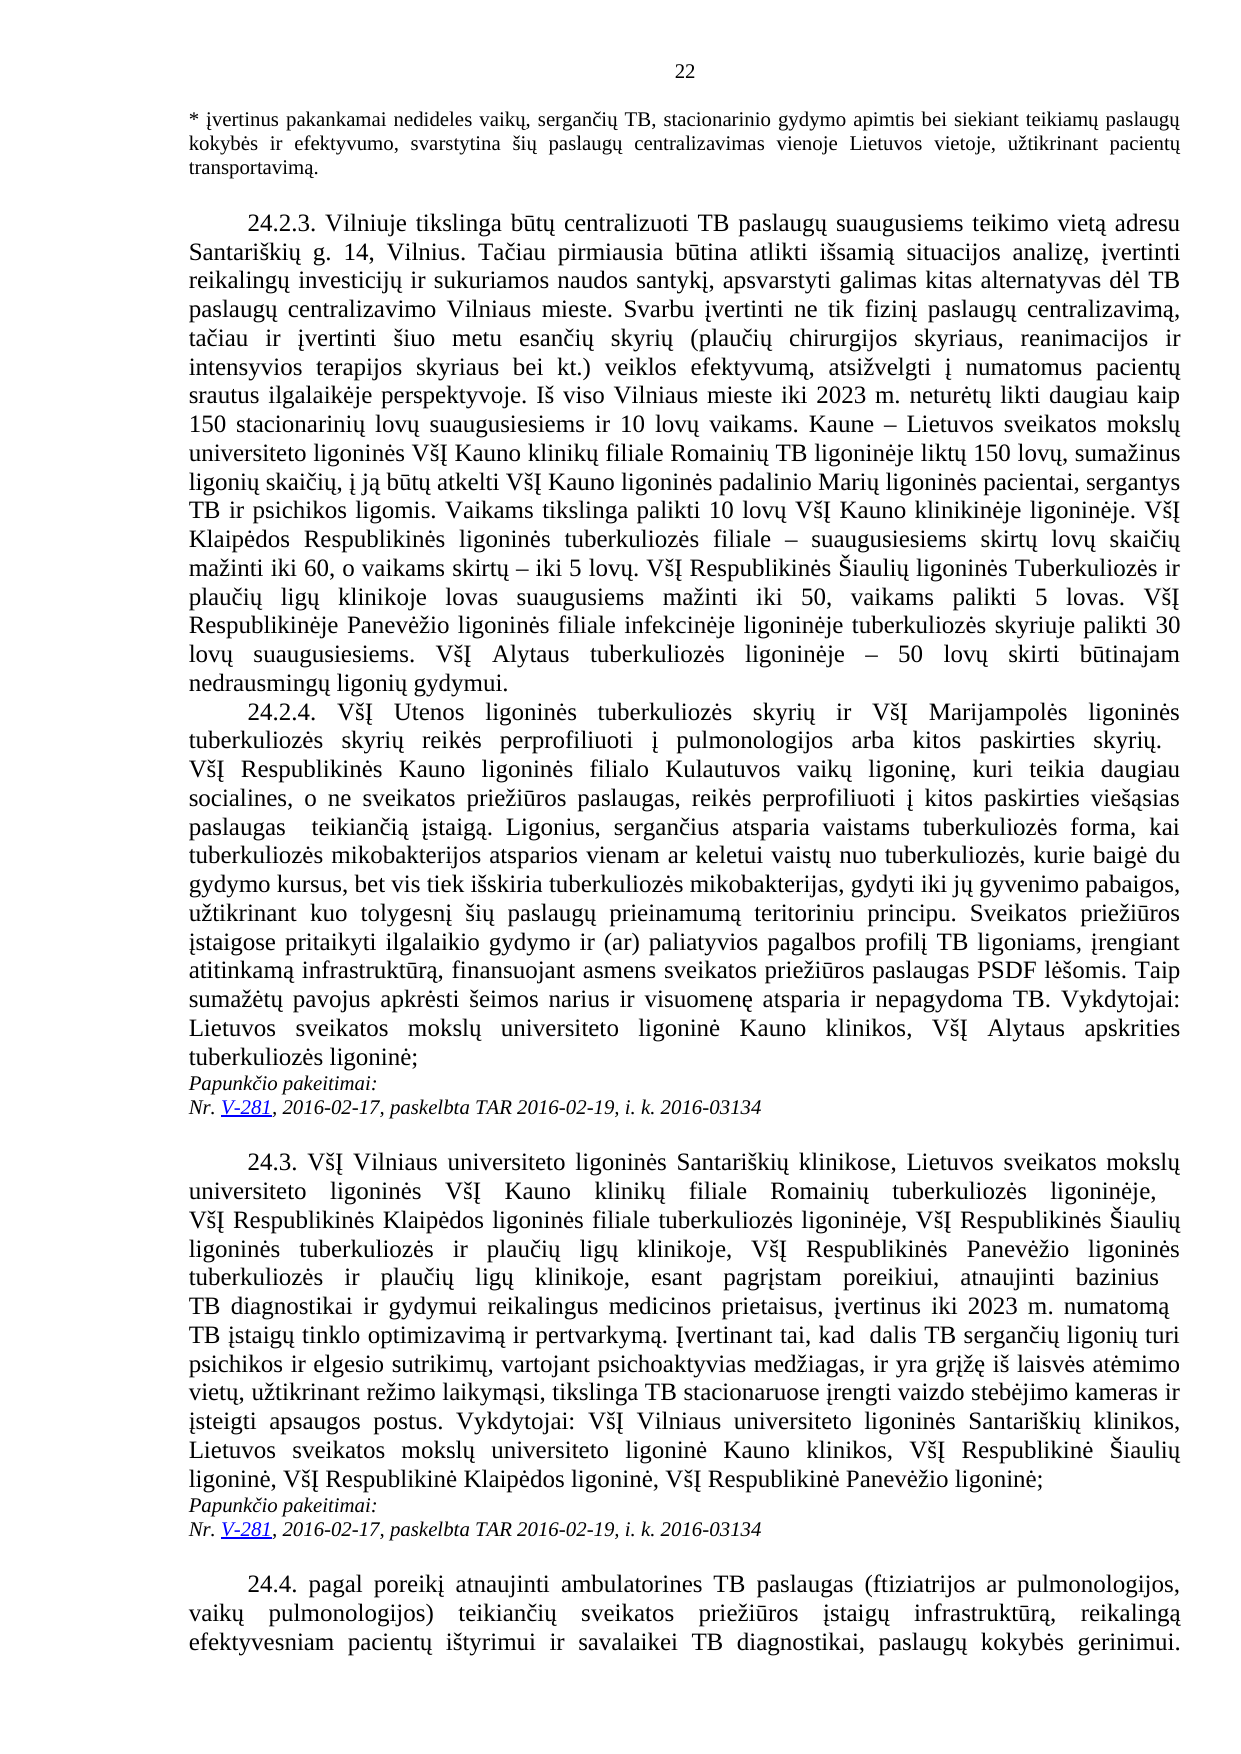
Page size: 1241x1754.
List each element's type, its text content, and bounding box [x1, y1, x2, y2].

text 24.2.3. Vilniuje tikslinga būtų centralizuoti TB paslaugų suaugusiems teikimo vietą adresu Santariškių g. 14, Vilnius. Tačiau pirmiausia būtina atlikti išsamią situacijos analizę, įvertinti reikalingų investicijų ir sukuriamos naudos santykį, apsvarstyti galimas kitas alternatyvas dėl TB paslaugų centralizavimo Vilniaus mieste. Svarbu įvertinti ne tik fizinį paslaugų centralizavimą, tačiau ir įvertinti šiuo metu esančių skyrių (plaučių chirurgijos skyriaus, reanimacijos ir intensyvios terapijos skyriaus bei kt.) veiklos efektyvumą, atsižvelgti į numatomus pacientų srautus ilgalaikėje perspektyvoje. Iš viso Vilniaus mieste iki 2023 m. neturėtų likti daugiau kaip 150 stacionarinių lovų suaugusiesiems ir 10 lovų vaikams. Kaune – Lietuvos sveikatos mokslų universiteto ligoninės VšĮ Kauno klinikų filiale Romainių TB ligoninėje liktų 150 lovų, sumažinus ligonių skaičių, į ją būtų atkelti VšĮ Kauno ligoninės padalinio Marių ligoninės pacientai, sergantys TB ir psichikos ligomis. Vaikams tikslinga palikti 10 lovų VšĮ Kauno klinikinėje ligoninėje. VšĮ Klaipėdos Respublikinės ligoninės tuberkuliozės filiale – suaugusiesiems skirtų lovų skaičių mažinti iki 60, o vaikams skirtų – iki 5 lovų. VšĮ Respublikinės Šiaulių ligoninės Tuberkuliozės ir plaučių ligų klinikoje lovas suaugusiems mažinti iki 50, vaikams palikti 5 lovas. VšĮ Respublikinėje Panevėžio ligoninės filiale infekcinėje ligoninėje tuberkuliozės skyriuje palikti 30 lovų suaugusiesiems. VšĮ Alytaus tuberkuliozės ligoninėje – 50 lovų skirti būtinajam nedrausmingų ligonių gydymui. [188, 208, 1181, 697]
text Nr. V-281, 2016-02-17, paskelbta TAR 2016-02-19, i. k. 2016-03134 [188, 1095, 1181, 1119]
text Papunkčio pakeitimai: [188, 1492, 1181, 1517]
text Nr. V-281, 2016-02-17, paskelbta TAR 2016-02-19, i. k. 2016-03134 [188, 1517, 1181, 1541]
text Papunkčio pakeitimai: [188, 1071, 1181, 1095]
text 24.3. VšĮ Vilniaus universiteto ligoninės Santariškių klinikose, Lietuvos sveikatos mokslų universiteto ligoninės VšĮ Kauno klinikų filiale Romainių tuberkuliozės ligoninėje, VšĮ Respublikinės Klaipėdos ligoninės filiale tuberkuliozės ligoninėje, VšĮ Respublikinės Šiaulių ligoninės tuberkuliozės ir plaučių ligų klinikoje, VšĮ Respublikinės Panevėžio ligoninės tuberkuliozės ir plaučių ligų klinikoje, esant pagrįstam poreikiui, atnaujinti bazinius TB diagnostikai ir gydymui reikalingus medicinos prietaisus, įvertinus iki 2023 m. numatomą TB įstaigų tinklo optimizavimą ir pertvarkymą. Įvertinant tai, kad dalis TB sergančių ligonių turi psichikos ir elgesio sutrikimų, vartojant psichoaktyvias medžiagas, ir yra grįžę iš laisvės atėmimo vietų, užtikrinant režimo laikymąsi, tikslinga TB stacionaruose įrengti vaizdo stebėjimo kameras ir įsteigti apsaugos postus. Vykdytojai: VšĮ Vilniaus universiteto ligoninės Santariškių klinikos, Lietuvos sveikatos mokslų universiteto ligoninė Kauno klinikos, VšĮ Respublikinė Šiaulių ligoninė, VšĮ Respublikinė Klaipėdos ligoninė, VšĮ Respublikinė Panevėžio ligoninė; [188, 1147, 1181, 1492]
text 24.4. pagal poreikį atnaujinti ambulatorines TB paslaugas (ftiziatrijos ar pulmonologijos, vaikų pulmonologijos) teikiančių sveikatos priežiūros įstaigų infrastruktūrą, reikalingą efektyvesniam pacientų ištyrimui ir savalaikei TB diagnostikai, paslaugų kokybės gerinimui. [188, 1569, 1181, 1656]
text 24.2.4. VšĮ Utenos ligoninės tuberkuliozės skyrių ir VšĮ Marijampolės ligoninės tuberkuliozės skyrių reikės perprofiliuoti į pulmonologijos arba kitos paskirties skyrių. VšĮ Respublikinės Kauno ligoninės filialo Kulautuvos vaikų ligoninę, kuri teikia daugiau socialines, o ne sveikatos priežiūros paslaugas, reikės perprofiliuoti į kitos paskirties viešąsias paslaugas teikiančią įstaigą. Ligonius, sergančius atsparia vaistams tuberkuliozės forma, kai tuberkuliozės mikobakterijos atsparios vienam ar keletui vaistų nuo tuberkuliozės, kurie baigė du gydymo kursus, bet vis tiek išskiria tuberkuliozės mikobakterijas, gydyti iki jų gyvenimo pabaigos, užtikrinant kuo tolygesnį šių paslaugų prieinamumą teritoriniu principu. Sveikatos priežiūros įstaigose pritaikyti ilgalaikio gydymo ir (ar) paliatyvios pagalbos profilį TB ligoniams, įrengiant atitinkamą infrastruktūrą, finansuojant asmens sveikatos priežiūros paslaugas PSDF lėšomis. Taip sumažėtų pavojus apkrėsti šeimos narius ir visuomenę atsparia ir nepagydoma TB. Vykdytojai: Lietuvos sveikatos mokslų universiteto ligoninė Kauno klinikos, VšĮ Alytaus apskrities tuberkuliozės ligoninė; [188, 697, 1181, 1071]
text * įvertinus pakankamai nedideles vaikų, sergančių TB, stacionarinio gydymo apimtis bei siekiant teikiamų paslaugų kokybės ir efektyvumo, svarstytina šių paslaugų centralizavimas vienoje Lietuvos vietoje, užtikrinant pacientų transportavimą. [188, 107, 1181, 179]
